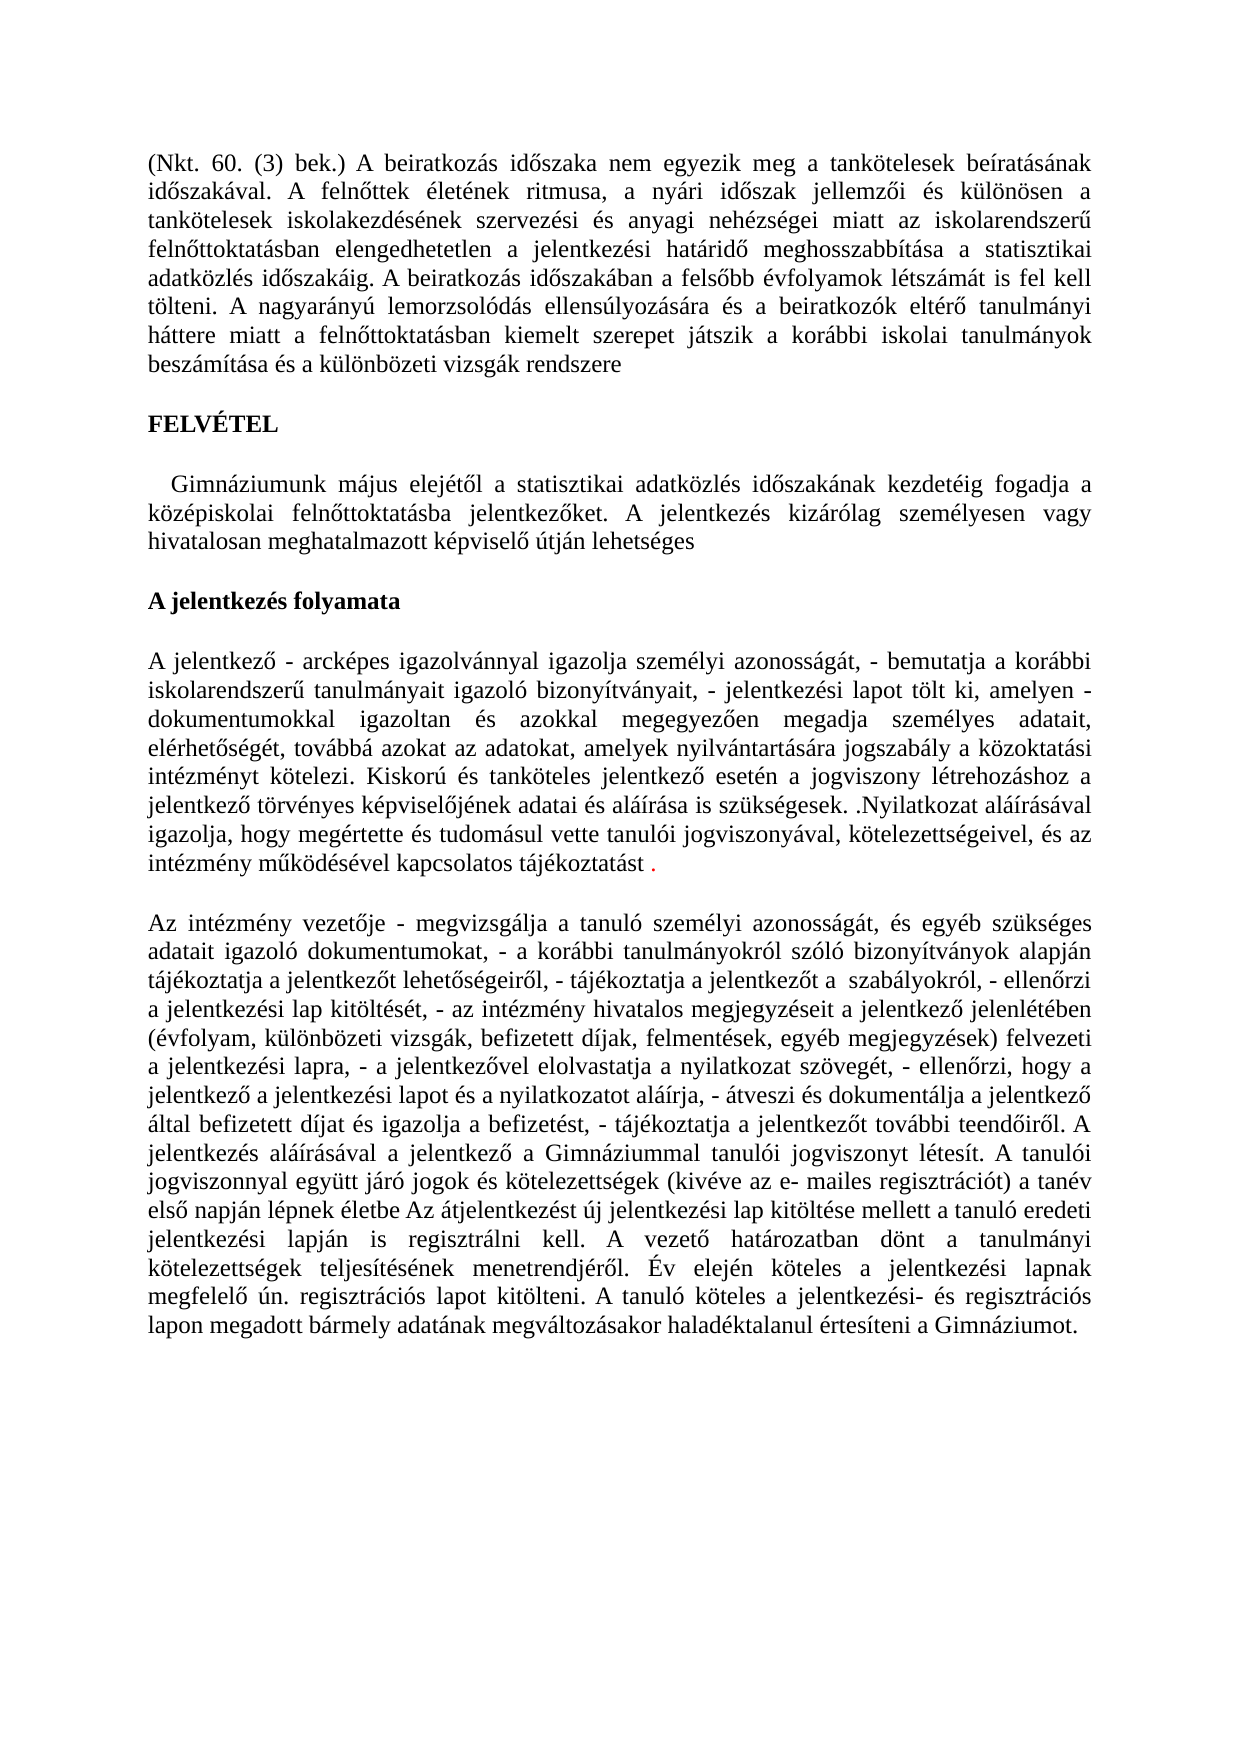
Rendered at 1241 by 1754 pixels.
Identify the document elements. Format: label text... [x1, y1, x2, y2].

text FELVÉTEL [148, 409, 1092, 438]
text Az intézmény vezetője - megvizsgálja a tanuló személyi azonosságát, és egyéb szükséges adatait igazoló dokumentumokat, - a korábbi tanulmányokról szóló bizonyítványok alapján tájékoztatja a jelentkezőt lehetőségeiről, - tájékoztatja a jelentkezőt a szabályokról, - ellenőrzi a jelentkezési lap kitöltését, - az intézmény hivatalos megjegyzéseit a jelentkező jelenlétében (évfolyam, különbözeti vizsgák, befizetett díjak, felmentések, egyéb megjegyzések) felvezeti a jelentkezési lapra, - a jelentkezővel elolvastatja a nyilatkozat szövegét, - ellenőrzi, hogy a jelentkező a jelentkezési lapot és a nyilatkozatot aláírja, - átveszi és dokumentálja a jelentkező által befizetett díjat és igazolja a befizetést, - tájékoztatja a jelentkezőt további teendőiről. A jelentkezés aláírásával a jelentkező a Gimnáziummal tanulói jogviszonyt létesít. A tanulói jogviszonnyal együtt járó jogok és kötelezettségek (kivéve az e- mailes regisztrációt) a tanév első napján lépnek életbe Az átjelentkezést új jelentkezési lap kitöltése mellett a tanuló eredeti jelentkezési lapján is regisztrálni kell. A vezető határozatban dönt a tanulmányi kötelezettségek teljesítésének menetrendjéről. Év elején köteles a jelentkezési lapnak megfelelő ún. regisztrációs lapot kitölteni. A tanuló köteles a jelentkezési- és regisztrációs lapon megadott bármely adatának megváltozásakor haladéktalanul értesíteni a Gimnáziumot. [148, 908, 1092, 1339]
text A jelentkező - arcképes igazolvánnyal igazolja személyi azonosságát, - bemutatja a korábbi iskolarendszerű tanulmányait igazoló bizonyítványait, - jelentkezési lapot tölt ki, amelyen - dokumentumokkal igazoltan és azokkal megegyezően megadja személyes adatait, elérhetőségét, továbbá azokat az adatokat, amelyek nyilvántartására jogszabály a közoktatási intézményt kötelezi. Kiskorú és tanköteles jelentkező esetén a jogviszony létrehozáshoz a jelentkező törvényes képviselőjének adatai és aláírása is szükségesek. .Nyilatkozat aláírásával igazolja, hogy megértette és tudomásul vette tanulói jogviszonyával, kötelezettségeivel, és az intézmény működésével kapcsolatos tájékoztatást . [148, 646, 1092, 876]
text (Nkt. 60. (3) bek.) A beiratkozás időszaka nem egyezik meg a tankötelesek beíratásának időszakával. A felnőttek életének ritmusa, a nyári időszak jellemzői és különösen a tankötelesek iskolakezdésének szervezési és anyagi nehézségei miatt az iskolarendszerű felnőttoktatásban elengedhetetlen a jelentkezési határidő meghosszabbítása a statisztikai adatközlés időszakáig. A beiratkozás időszakában a felsőbb évfolyamok létszámát is fel kell tölteni. A nagyarányú lemorzsolódás ellensúlyozására és a beiratkozók eltérő tanulmányi háttere miatt a felnőttoktatásban kiemelt szerepet játszik a korábbi iskolai tanulmányok beszámítása és a különbözeti vizsgák rendszere [148, 148, 1092, 378]
text Gimnáziumunk május elejétől a statisztikai adatközlés időszakának kezdetéig fogadja a középiskolai felnőttoktatásba jelentkezőket. A jelentkezés kizárólag személyesen vagy hivatalosan meghatalmazott képviselő útján lehetséges [148, 469, 1092, 555]
text A jelentkezés folyamata [148, 586, 1092, 615]
